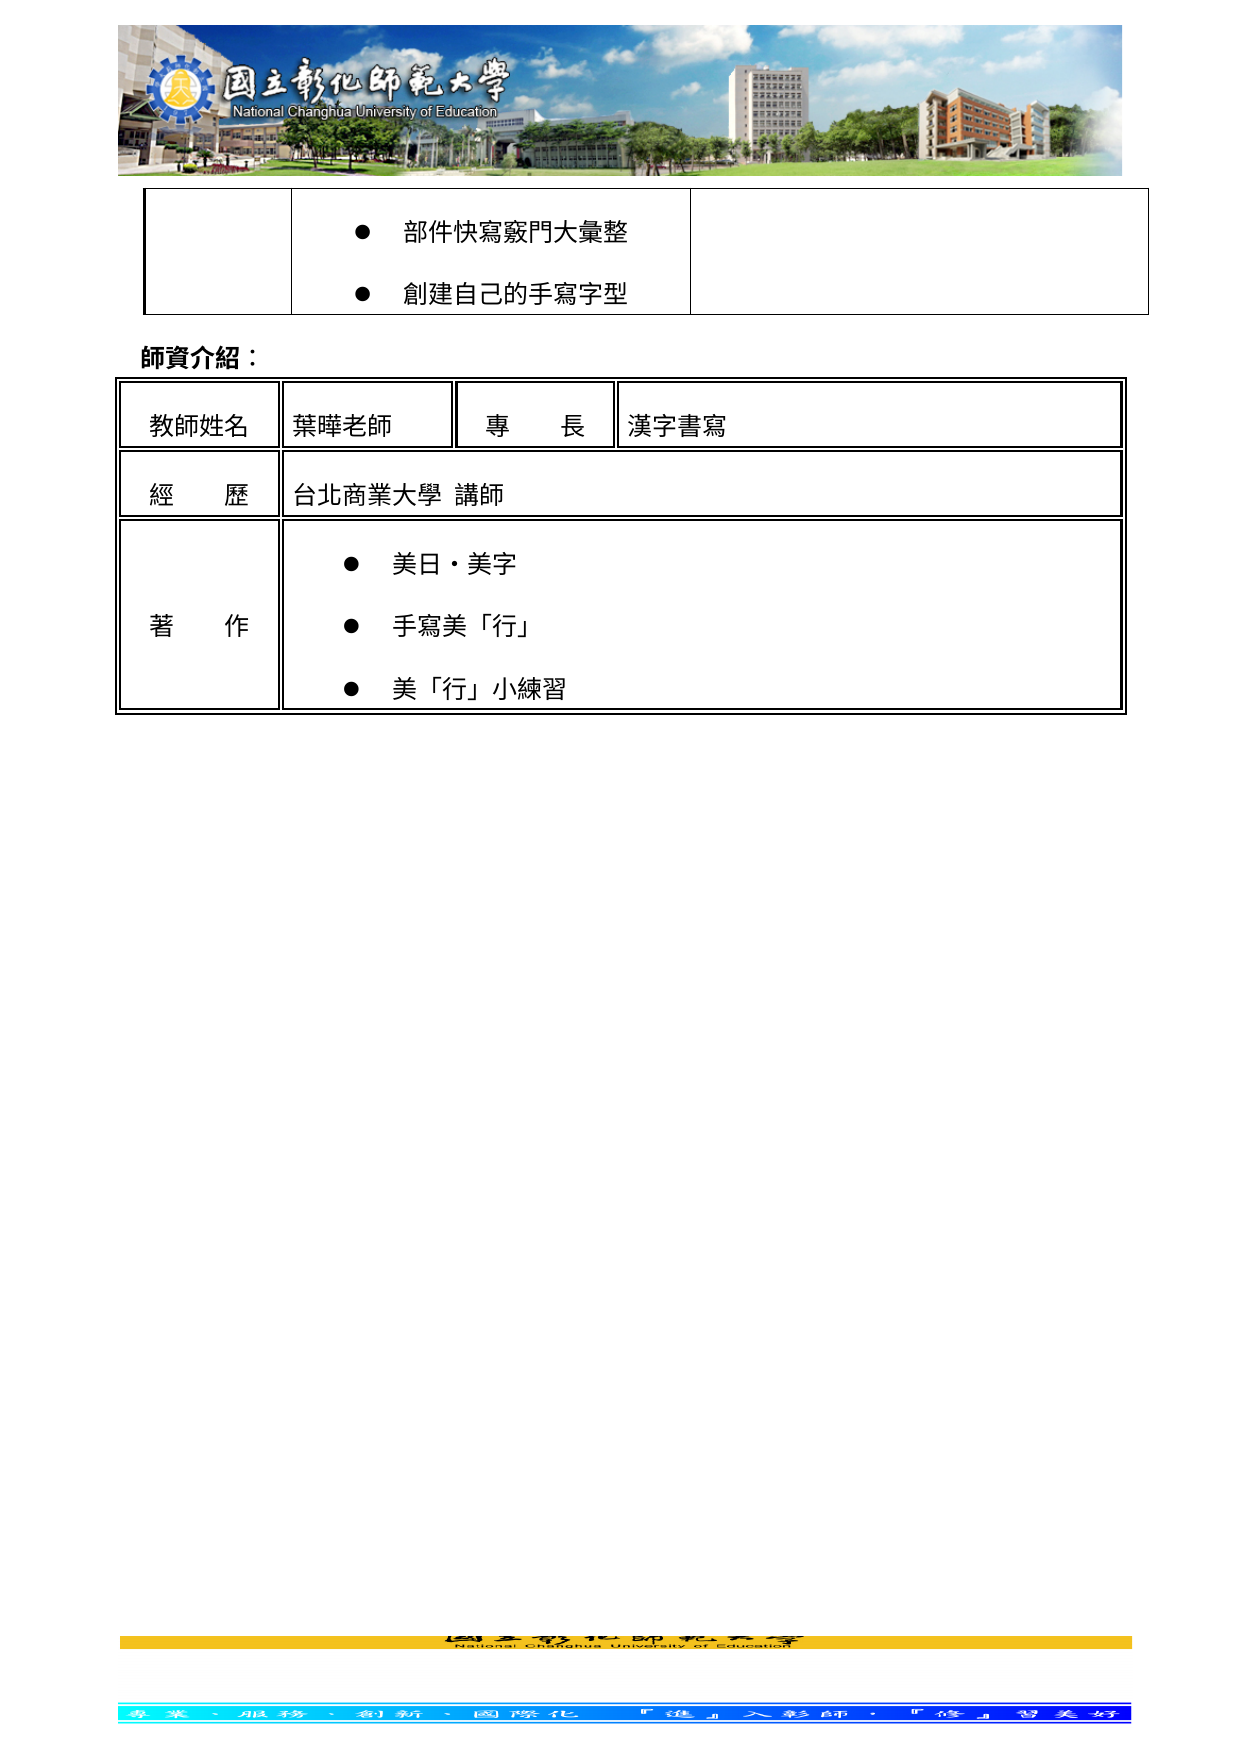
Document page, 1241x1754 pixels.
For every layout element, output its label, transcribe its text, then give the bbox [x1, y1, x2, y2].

table_header [279, 315, 1102, 377]
table_cell 著 作 [121, 521, 278, 708]
table_header 教師姓名 [121, 383, 278, 446]
table_cell 經 歷 [121, 452, 278, 514]
table_header 師資介紹： [138, 315, 279, 377]
table_cell 解析偏旁部件的構成法則 不同位置的部首介紹及演練 字頭與字底(艸竹广宀癶；女辵貝心) 左偏旁與右偏旁(王女水言糸心；欠攴) 字框(囗門) 部件快寫竅門大彙整 創建自己的手寫字型 [292, 189, 690, 313]
table_header 專 長 [458, 383, 613, 446]
table_cell 美日‧美字 手寫美「行」 美「行」小練習 [284, 521, 1120, 708]
table_header 葉曄老師 [284, 383, 451, 446]
table_cell [146, 189, 291, 313]
table_header 漢字書寫 [619, 383, 1120, 446]
table_cell 台北商業大學 講師 [284, 452, 1120, 514]
table_cell [691, 189, 1148, 313]
